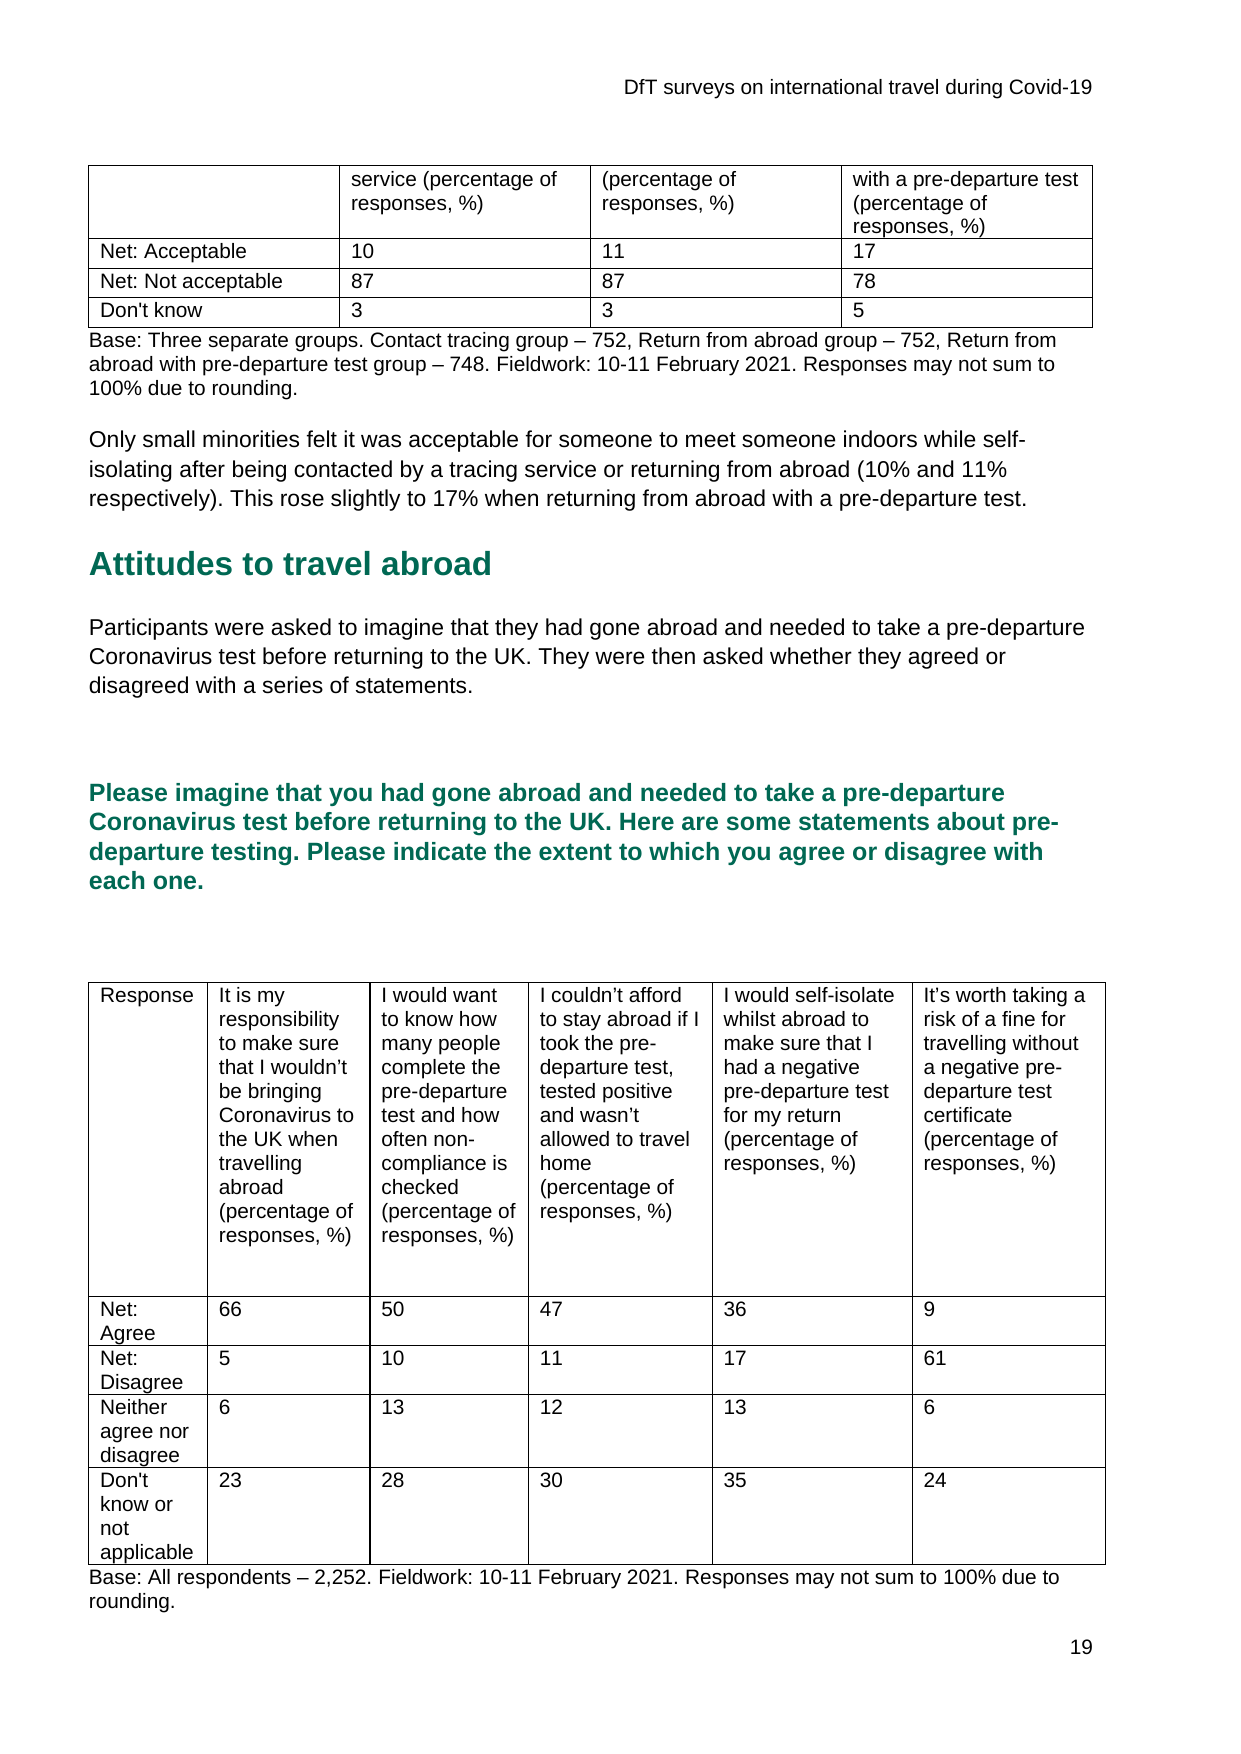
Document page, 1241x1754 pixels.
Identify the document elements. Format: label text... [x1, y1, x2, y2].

table_cell 50 [371, 1297, 528, 1345]
table_cell 10 [371, 1346, 528, 1394]
table_header It is my responsibility to make sure that I wouldn’t be bringing Coronavirus to the UK when travelling abroad (percentage of responses, %) [208, 983, 369, 1296]
table_header with a pre-departure test (percentage of responses, %) [842, 166, 1092, 238]
table_cell 36 [713, 1297, 912, 1345]
table_cell 17 [842, 239, 1092, 268]
table_cell 87 [591, 269, 841, 297]
text Participants were asked to imagine that they had gone abroad and needed to take a pre-departure Coronavirus test before returning to the UK. They were then asked whether they agreed or disagreed with a series of statements. [89, 611, 1092, 699]
table_cell Net: Agree [89, 1297, 207, 1345]
table_header I would want to know how many people complete the pre-departure test and how often non-compliance is checked (percentage of responses, %) [371, 983, 528, 1296]
table_cell 23 [208, 1468, 369, 1564]
table_header (percentage of responses, %) [591, 166, 841, 238]
table_header I would self-isolate whilst abroad to make sure that I had a negative pre-departure test for my return (percentage of responses, %) [713, 983, 912, 1296]
table_header I couldn’t afford to stay abroad if I took the pre-departure test, tested positive and wasn’t allowed to travel home (percentage of responses, %) [529, 983, 712, 1296]
table_cell 66 [208, 1297, 369, 1345]
table_cell 24 [913, 1468, 1105, 1564]
table_cell Net: Not acceptable [89, 269, 339, 297]
table_cell 78 [842, 269, 1092, 297]
table_cell 3 [340, 298, 590, 327]
table_cell 10 [340, 239, 590, 268]
text Only small minorities felt it was acceptable for someone to meet someone indoors while self-isolating after being contacted by a tracing service or returning from abroad (10% and 11% respectively). This rose slightly to 17% when returning from abroad with a pre-departure test. [89, 424, 1092, 511]
table_cell 30 [529, 1468, 712, 1564]
table_cell 6 [208, 1395, 369, 1467]
table_cell 13 [713, 1395, 912, 1467]
table_cell 6 [913, 1395, 1105, 1467]
table_header It’s worth taking a risk of a fine for travelling without a negative pre-departure test certificate (percentage of responses, %) [913, 983, 1105, 1296]
table_cell 17 [713, 1346, 912, 1394]
table_cell Net: Disagree [89, 1346, 207, 1394]
table_cell Don't know [89, 298, 339, 327]
table_header [89, 166, 339, 238]
table_cell 3 [591, 298, 841, 327]
table_cell 9 [913, 1297, 1105, 1345]
text Base: All respondents – 2,252. Fieldwork: 10-11 February 2021. Responses may not sum to 100% due to rounding. [89, 1565, 1092, 1613]
table_cell 13 [371, 1395, 528, 1467]
subtitle Please imagine that you had gone abroad and needed to take a pre-departure Coronavirus test before returning to the UK. Here are some statements about pre-departure testing. Please indicate the extent to which you agree or disagree with each one. [89, 778, 1092, 894]
table_cell 5 [842, 298, 1092, 327]
table_cell 87 [340, 269, 590, 297]
table_header service (percentage of responses, %) [340, 166, 590, 238]
table_cell 11 [591, 239, 841, 268]
text Base: Three separate groups. Contact tracing group – 752, Return from abroad group – 752, Return from abroad with pre-departure test group – 748. Fieldwork: 10-11 February 2021. Responses may not sum to 100% due to rounding. [89, 328, 1092, 400]
table_cell 61 [913, 1346, 1105, 1394]
table_cell 35 [713, 1468, 912, 1564]
table_cell 12 [529, 1395, 712, 1467]
table_header Response [89, 983, 207, 1296]
table_cell 28 [371, 1468, 528, 1564]
table_cell 11 [529, 1346, 712, 1394]
table_cell 47 [529, 1297, 712, 1345]
table_cell Net: Acceptable [89, 239, 339, 268]
table_cell Don't know or not applicable [89, 1468, 207, 1564]
table_cell Neither agree nor disagree [89, 1395, 207, 1467]
table_cell 5 [208, 1346, 369, 1394]
subtitle Attitudes to travel abroad [89, 540, 1092, 582]
